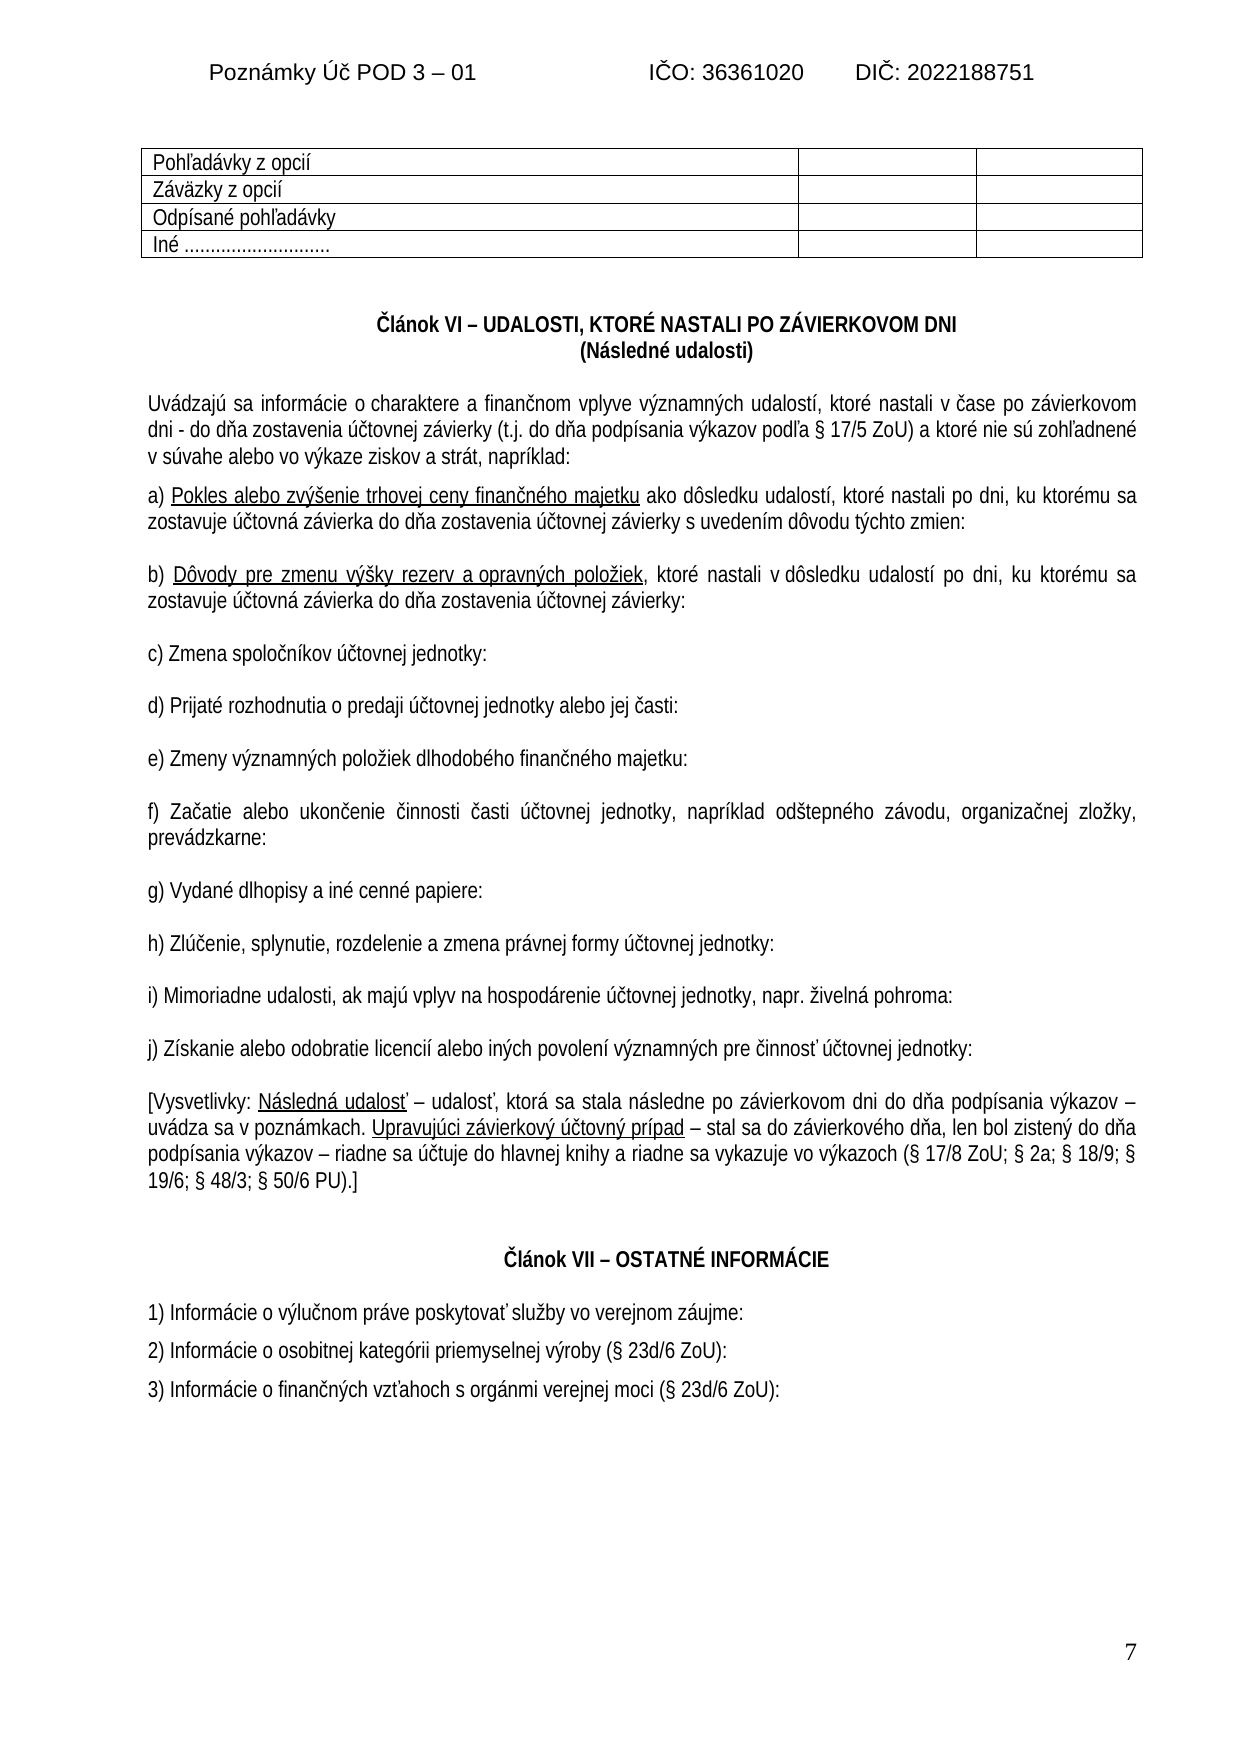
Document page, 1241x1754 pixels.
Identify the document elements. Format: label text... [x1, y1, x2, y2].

text i) Mimoriadne udalosti, ak majú vplyv na hospodárenie účtovnej jednotky, napr. živelná pohroma: [148, 982, 1137, 1009]
text h) Zlúčenie, splynutie, rozdelenie a zmena právnej formy účtovnej jednotky: [148, 929, 1137, 956]
table_cell Záväzky z opcií [142, 176, 798, 202]
table_cell [977, 204, 1142, 230]
text [Vysvetlivky: Následná udalosť – udalosť, ktorá sa stala následne po závierkovom dni do dňa podpísania výkazov – uvádza sa v poznámkach. Upravujúci závierkový účtovný prípad – stal sa do závierkového dňa, len bol zistený do dňa podpísania výkazov – riadne sa účtuje do hlavnej knihy a riadne sa vykazuje vo výkazoch (§ 17/8 ZoU; § 2a; § 18/9; § 19/6; § 48/3; § 50/6 PU).] [148, 1088, 1137, 1193]
table_cell Odpísané pohľadávky [142, 204, 798, 230]
text c) Zmena spoločníkov účtovnej jednotky: [148, 640, 1137, 666]
text 3) Informácie o finančných vzťahoch s orgánmi verejnej moci (§ 23d/6 ZoU): [148, 1376, 1186, 1403]
text a) Pokles alebo zvýšenie trhovej ceny finančného majetku ako dôsledku udalostí, ktoré nastali po dni, ku ktorému sa zostavuje účtovná závierka do dňa zostavenia účtovnej závierky s uvedením dôvodu týchto zmien: [148, 482, 1137, 534]
text Článok VI – UDALOSTI, KTORÉ NASTALI PO ZÁVIERKOVOM DNI [148, 311, 1186, 337]
table_cell Pohľadávky z opcií [142, 149, 798, 175]
table_cell [977, 149, 1142, 175]
table_cell [799, 176, 976, 202]
text j) Získanie alebo odobratie licencií alebo iných povolení významných pre činnosť účtovnej jednotky: [148, 1035, 1137, 1061]
table_cell [799, 149, 976, 175]
table_cell [799, 231, 976, 257]
text e) Zmeny významných položiek dlhodobého finančného majetku: [148, 745, 1137, 771]
text g) Vydané dlhopisy a iné cenné papiere: [148, 877, 1137, 903]
table_cell [799, 204, 976, 230]
text f) Začatie alebo ukončenie činnosti časti účtovnej jednotky, napríklad odštepného závodu, organizačnej zložky, prevádzkarne: [148, 798, 1137, 851]
text (Následné udalosti) [148, 337, 1186, 364]
text Uvádzajú sa informácie o charaktere a finančnom vplyve významných udalostí, ktoré nastali v čase po závierkovom dni - do dňa zostavenia účtovnej závierky (t.j. do dňa podpísania výkazov podľa § 17/5 ZoU) a ktoré nie sú zohľadnené v súvahe alebo vo výkaze ziskov a strát, napríklad: [148, 390, 1137, 469]
table_cell [977, 231, 1142, 257]
text 2) Informácie o osobitnej kategórii priemyselnej výroby (§ 23d/6 ZoU): [148, 1337, 1186, 1364]
table_cell [977, 176, 1142, 202]
text Článok VII – OSTATNÉ INFORMÁCIE [148, 1246, 1186, 1272]
text b) Dôvody pre zmenu výšky rezerv a opravných položiek, ktoré nastali v dôsledku udalostí po dni, ku ktorému sa zostavuje účtovná závierka do dňa zostavenia účtovnej závierky: [148, 561, 1137, 613]
text 1) Informácie o výlučnom práve poskytovať služby vo verejnom záujme: [148, 1298, 1186, 1325]
table_cell Iné ............................ [142, 231, 798, 257]
text d) Prijaté rozhodnutia o predaji účtovnej jednotky alebo jej časti: [148, 692, 1137, 719]
